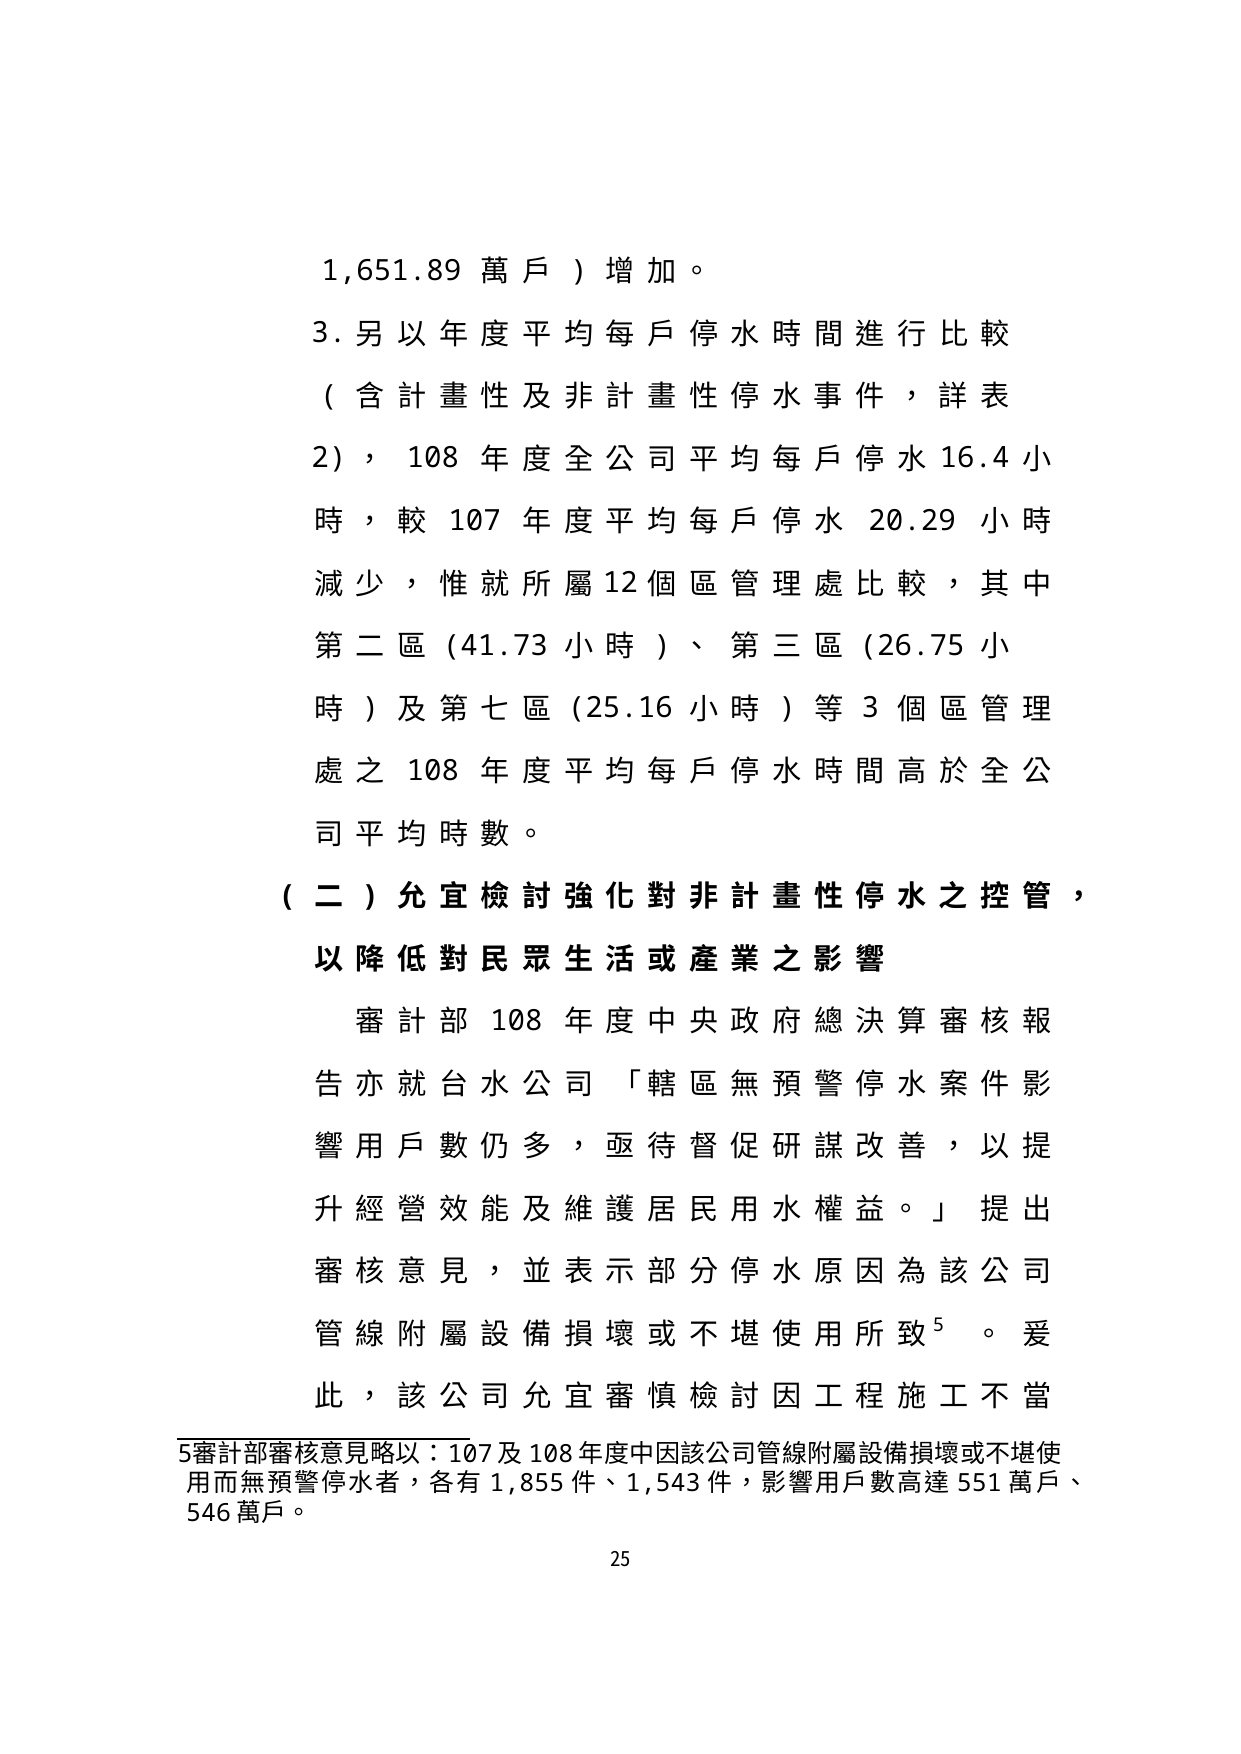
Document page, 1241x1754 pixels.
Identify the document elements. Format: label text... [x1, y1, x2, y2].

text 1,651.89萬戶)增加。 [271, 227, 1058, 290]
text (二)允宜檢討強化對非計畫性停水之控管，以降低對民眾生活或產業之影響 [242, 852, 1058, 977]
text 審計部審核意見略以：107及108年度中因該公司管線附屬設備損壞或不堪使用而無預警停水者，各有1,855件、1,543件，影響用戶數高達551萬戶、546萬戶。 [177, 1439, 1063, 1527]
text 審計部108年度中央政府總決算審核報告亦就台水公司「轄區無預警停水案件影響用戶數仍多，亟待督促研謀改善，以提升經營效能及維護居民用水權益。」提出審核意見，並表示部分停水原因為該公司管線附屬設備損壞或不堪使用所致。爰此，該公司允宜審慎檢討因工程施工不當 [271, 977, 1058, 1415]
text 3.另以年度平均每戶停水時間進行比較(含計畫性及非計畫性停水事件，詳表2)，108年度全公司平均每戶停水16.4小時，較107年度平均每戶停水20.29小時減少，惟就所屬12個區管理處比較，其中第二區(41.73小時)、第三區(26.75小時)及第七區(25.16小時)等3個區管理處之108年度平均每戶停水時間高於全公司平均時數。 [271, 290, 1058, 852]
